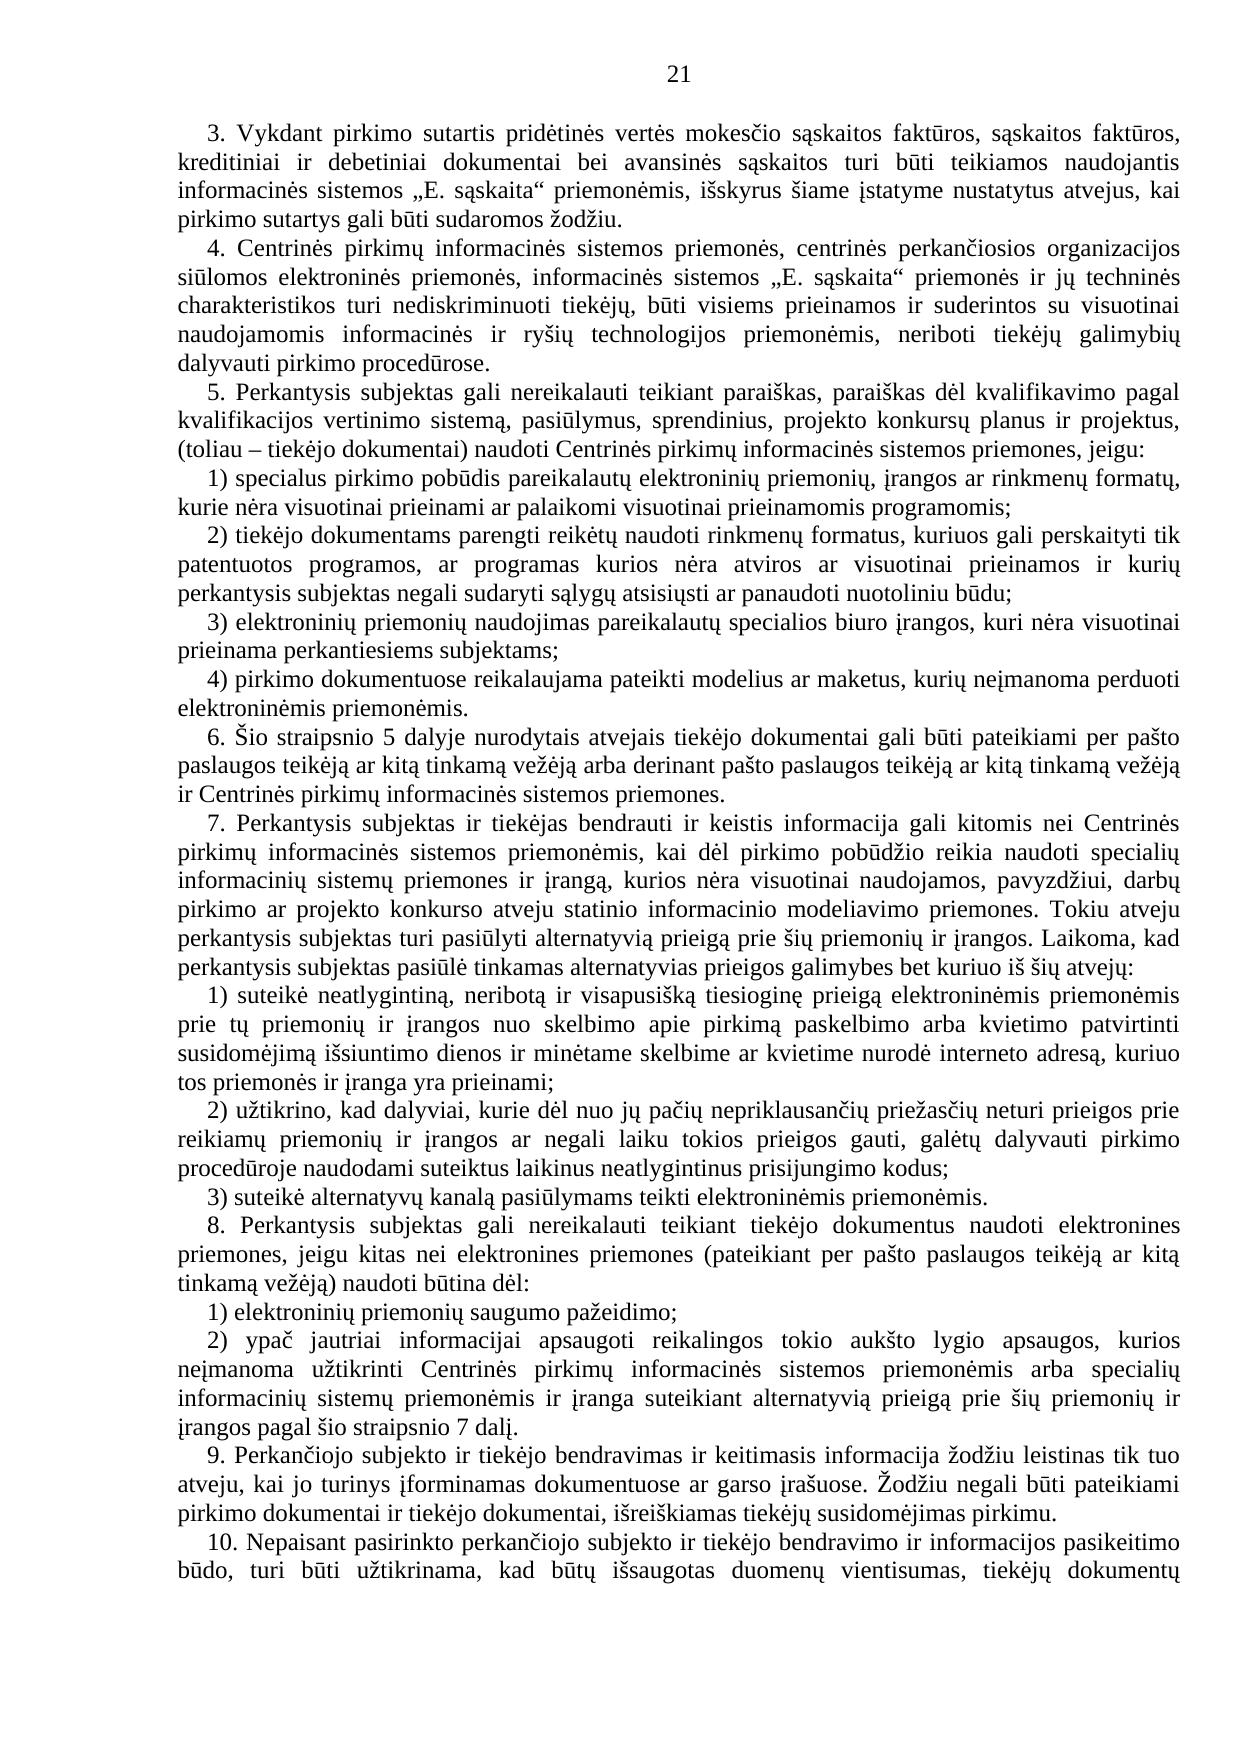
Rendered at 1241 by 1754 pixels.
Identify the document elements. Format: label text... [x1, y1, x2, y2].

text 2) tiekėjo dokumentams parengti reikėtų naudoti rinkmenų formatus, kuriuos gali perskaityti tik patentuotos programos, ar programas kurios nėra atviros ar visuotinai prieinamos ir kurių perkantysis subjektas negali sudaryti sąlygų atsisiųsti ar panaudoti nuotoliniu būdu; [177, 521, 1181, 607]
text 7. Perkantysis subjektas ir tiekėjas bendrauti ir keistis informacija gali kitomis nei Centrinės pirkimų informacinės sistemos priemonėmis, kai dėl pirkimo pobūdžio reikia naudoti specialių informacinių sistemų priemones ir įrangą, kurios nėra visuotinai naudojamos, pavyzdžiui, darbų pirkimo ar projekto konkurso atveju statinio informacinio modeliavimo priemones. Tokiu atveju perkantysis subjektas turi pasiūlyti alternatyvią prieigą prie šių priemonių ir įrangos. Laikoma, kad perkantysis subjektas pasiūlė tinkamas alternatyvias prieigos galimybes bet kuriuo iš šių atvejų: [177, 808, 1181, 981]
text 1) specialus pirkimo pobūdis pareikalautų elektroninių priemonių, įrangos ar rinkmenų formatų, kurie nėra visuotinai prieinami ar palaikomi visuotinai prieinamomis programomis; [177, 463, 1181, 521]
text 6. Šio straipsnio 5 dalyje nurodytais atvejais tiekėjo dokumentai gali būti pateikiami per pašto paslaugos teikėją ar kitą tinkamą vežėją arba derinant pašto paslaugos teikėją ar kitą tinkamą vežėją ir Centrinės pirkimų informacinės sistemos priemones. [177, 722, 1181, 808]
text 10. Nepaisant pasirinkto perkančiojo subjekto ir tiekėjo bendravimo ir informacijos pasikeitimo būdo, turi būti užtikrinama, kad būtų išsaugotas duomenų vientisumas, tiekėjų dokumentų [177, 1527, 1181, 1584]
text 1) suteikė neatlygintiną, neribotą ir visapusišką tiesioginę prieigą elektroninėmis priemonėmis prie tų priemonių ir įrangos nuo skelbimo apie pirkimą paskelbimo arba kvietimo patvirtinti susidomėjimą išsiuntimo dienos ir minėtame skelbime ar kvietime nurodė interneto adresą, kuriuo tos priemonės ir įranga yra prieinami; [177, 981, 1181, 1096]
text 3. Vykdant pirkimo sutartis pridėtinės vertės mokesčio sąskaitos faktūros, sąskaitos faktūros, kreditiniai ir debetiniai dokumentai bei avansinės sąskaitos turi būti teikiamos naudojantis informacinės sistemos „E. sąskaita“ priemonėmis, išskyrus šiame įstatyme nustatytus atvejus, kai pirkimo sutartys gali būti sudaromos žodžiu. [177, 118, 1181, 233]
text 2) užtikrino, kad dalyviai, kurie dėl nuo jų pačių nepriklausančių priežasčių neturi prieigos prie reikiamų priemonių ir įrangos ar negali laiku tokios prieigos gauti, galėtų dalyvauti pirkimo procedūroje naudodami suteiktus laikinus neatlygintinus prisijungimo kodus; [177, 1096, 1181, 1182]
text 9. Perkančiojo subjekto ir tiekėjo bendravimas ir keitimasis informacija žodžiu leistinas tik tuo atveju, kai jo turinys įforminamas dokumentuose ar garso įrašuose. Žodžiu negali būti pateikiami pirkimo dokumentai ir tiekėjo dokumentai, išreiškiamas tiekėjų susidomėjimas pirkimu. [177, 1441, 1181, 1527]
text 3) suteikė alternatyvų kanalą pasiūlymams teikti elektroninėmis priemonėmis. [177, 1182, 1181, 1211]
text 5. Perkantysis subjektas gali nereikalauti teikiant paraiškas, paraiškas dėl kvalifikavimo pagal kvalifikacijos vertinimo sistemą, pasiūlymus, sprendinius, projekto konkursų planus ir projektus, (toliau – tiekėjo dokumentai) naudoti Centrinės pirkimų informacinės sistemos priemones, jeigu: [177, 377, 1181, 463]
text 8. Perkantysis subjektas gali nereikalauti teikiant tiekėjo dokumentus naudoti elektronines priemones, jeigu kitas nei elektronines priemones (pateikiant per pašto paslaugos teikėją ar kitą tinkamą vežėją) naudoti būtina dėl: [177, 1211, 1181, 1297]
text 4) pirkimo dokumentuose reikalaujama pateikti modelius ar maketus, kurių neįmanoma perduoti elektroninėmis priemonėmis. [177, 664, 1181, 722]
text 1) elektroninių priemonių saugumo pažeidimo; [177, 1297, 1181, 1326]
text 2) ypač jautriai informacijai apsaugoti reikalingos tokio aukšto lygio apsaugos, kurios neįmanoma užtikrinti Centrinės pirkimų informacinės sistemos priemonėmis arba specialių informacinių sistemų priemonėmis ir įranga suteikiant alternatyvią prieigą prie šių priemonių ir įrangos pagal šio straipsnio 7 dalį. [177, 1326, 1181, 1441]
text 3) elektroninių priemonių naudojimas pareikalautų specialios biuro įrangos, kuri nėra visuotinai prieinama perkantiesiems subjektams; [177, 607, 1181, 664]
text 4. Centrinės pirkimų informacinės sistemos priemonės, centrinės perkančiosios organizacijos siūlomos elektroninės priemonės, informacinės sistemos „E. sąskaita“ priemonės ir jų techninės charakteristikos turi nediskriminuoti tiekėjų, būti visiems prieinamos ir suderintos su visuotinai naudojamomis informacinės ir ryšių technologijos priemonėmis, neriboti tiekėjų galimybių dalyvauti pirkimo procedūrose. [177, 233, 1181, 377]
